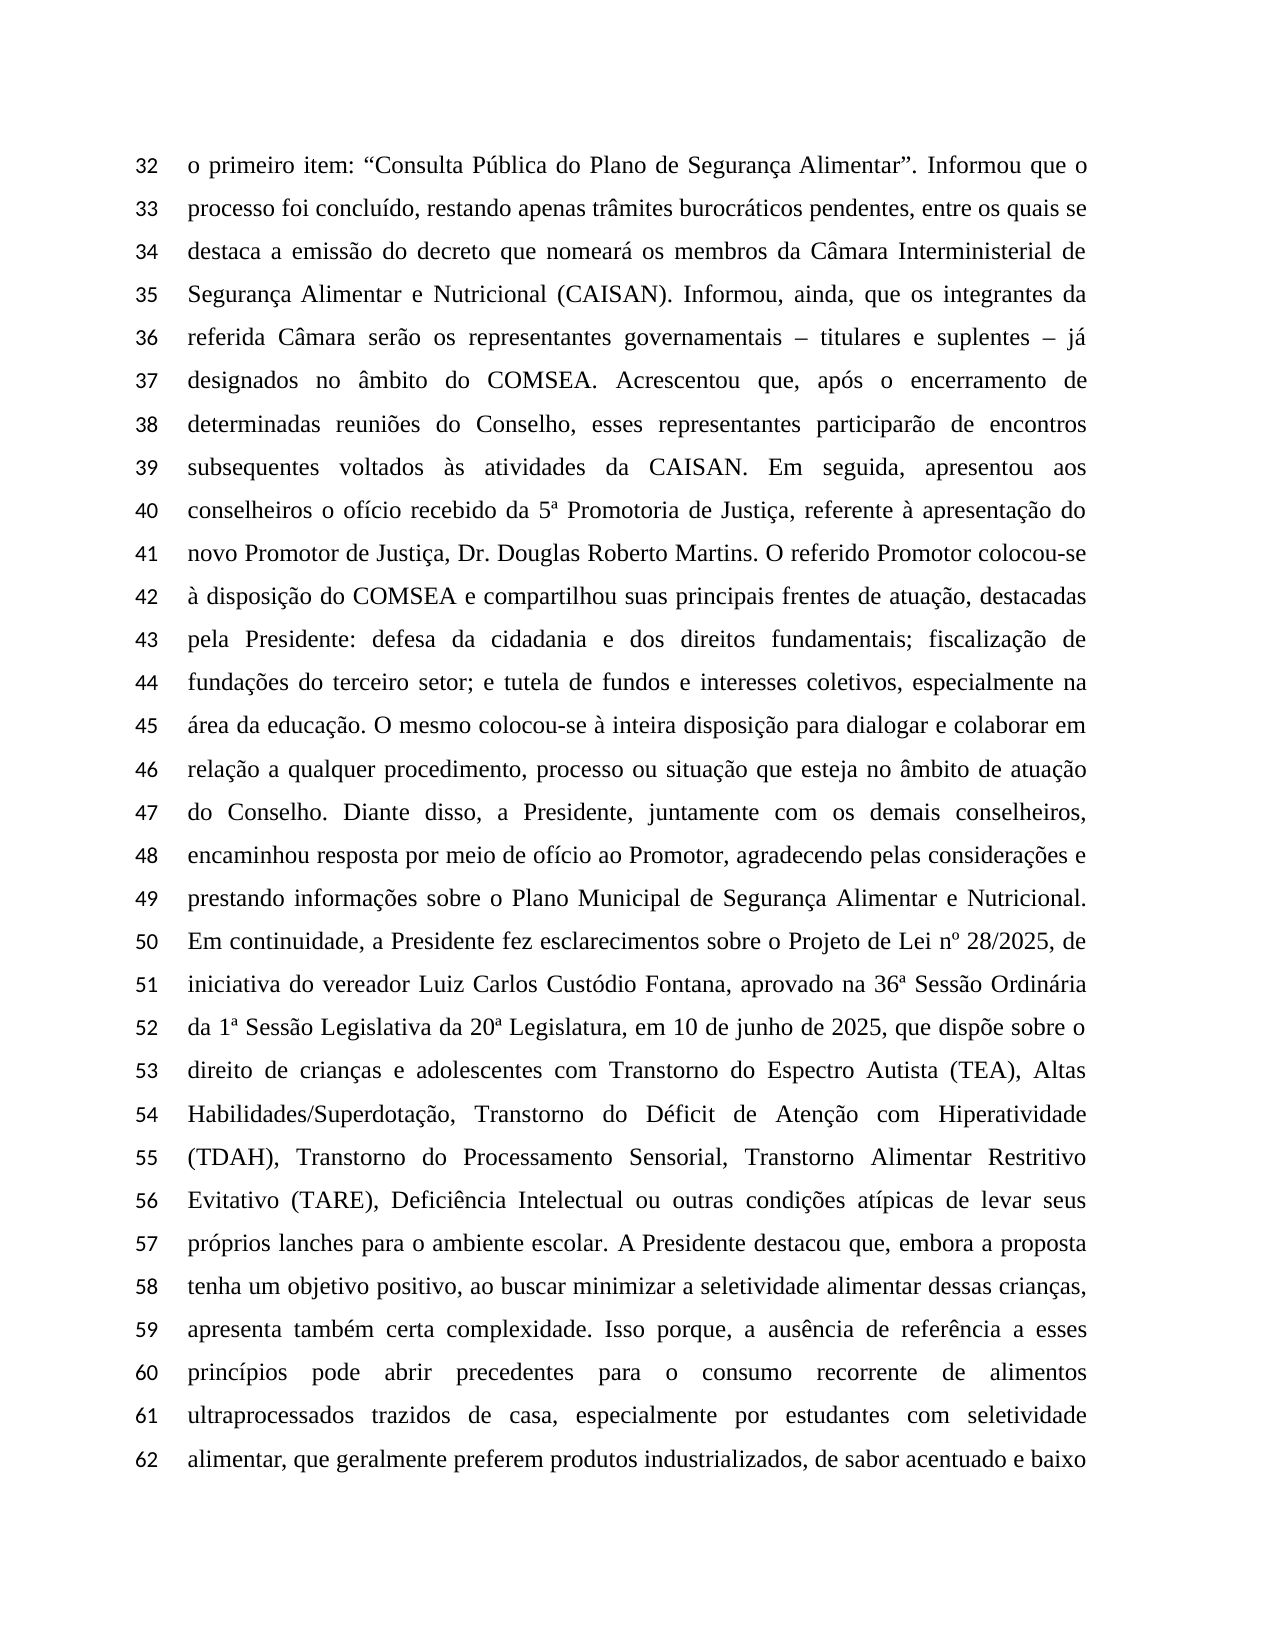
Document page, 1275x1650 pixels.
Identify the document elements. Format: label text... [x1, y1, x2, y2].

text o primeiro item: “Consulta Pública do Plano de Segurança Alimentar”. Informou que o processo foi concluído, restando apenas trâmites burocráticos pendentes, entre os quais se destaca a emissão do decreto que nomeará os membros da Câmara Interministerial de Segurança Alimentar e Nutricional (CAISAN). Informou, ainda, que os integrantes da referida Câmara serão os representantes governamentais – titulares e suplentes – já designados no âmbito do COMSEA. Acrescentou que, após o encerramento de determinadas reuniões do Conselho, esses representantes participarão de encontros subsequentes voltados às atividades da CAISAN. Em seguida, apresentou aos conselheiros o ofício recebido da 5ª Promotoria de Justiça, referente à apresentação do novo Promotor de Justiça, Dr. Douglas Roberto Martins. O referido Promotor colocou-se à disposição do COMSEA e compartilhou suas principais frentes de atuação, destacadas pela Presidente: defesa da cidadania e dos direitos fundamentais; fiscalização de fundações do terceiro setor; e tutela de fundos e interesses coletivos, especialmente na área da educação. O mesmo colocou-se à inteira disposição para dialogar e colaborar em relação a qualquer procedimento, processo ou situação que esteja no âmbito de atuação do Conselho. Diante disso, a Presidente, juntamente com os demais conselheiros, encaminhou resposta por meio de ofício ao Promotor, agradecendo pelas considerações e prestando informações sobre o Plano Municipal de Segurança Alimentar e Nutricional. Em continuidade, a Presidente fez esclarecimentos sobre o Projeto de Lei nº 28/2025, de iniciativa do vereador Luiz Carlos Custódio Fontana, aprovado na 36ª Sessão Ordinária da 1ª Sessão Legislativa da 20ª Legislatura, em 10 de junho de 2025, que dispõe sobre o direito de crianças e adolescentes com Transtorno do Espectro Autista (TEA), Altas Habilidades/Superdotação, Transtorno do Déficit de Atenção com Hiperatividade (TDAH), Transtorno do Processamento Sensorial, Transtorno Alimentar Restritivo Evitativo (TARE), Deficiência Intelectual ou outras condições atípicas de levar seus próprios lanches para o ambiente escolar. A Presidente destacou que, embora a proposta tenha um objetivo positivo, ao buscar minimizar a seletividade alimentar dessas crianças, apresenta também certa complexidade. Isso porque, a ausência de referência a esses princípios pode abrir precedentes para o consumo recorrente de alimentos ultraprocessados trazidos de casa, especialmente por estudantes com seletividade alimentar, que geralmente preferem produtos industrializados, de sabor acentuado e baixo [187, 150, 1087, 1472]
